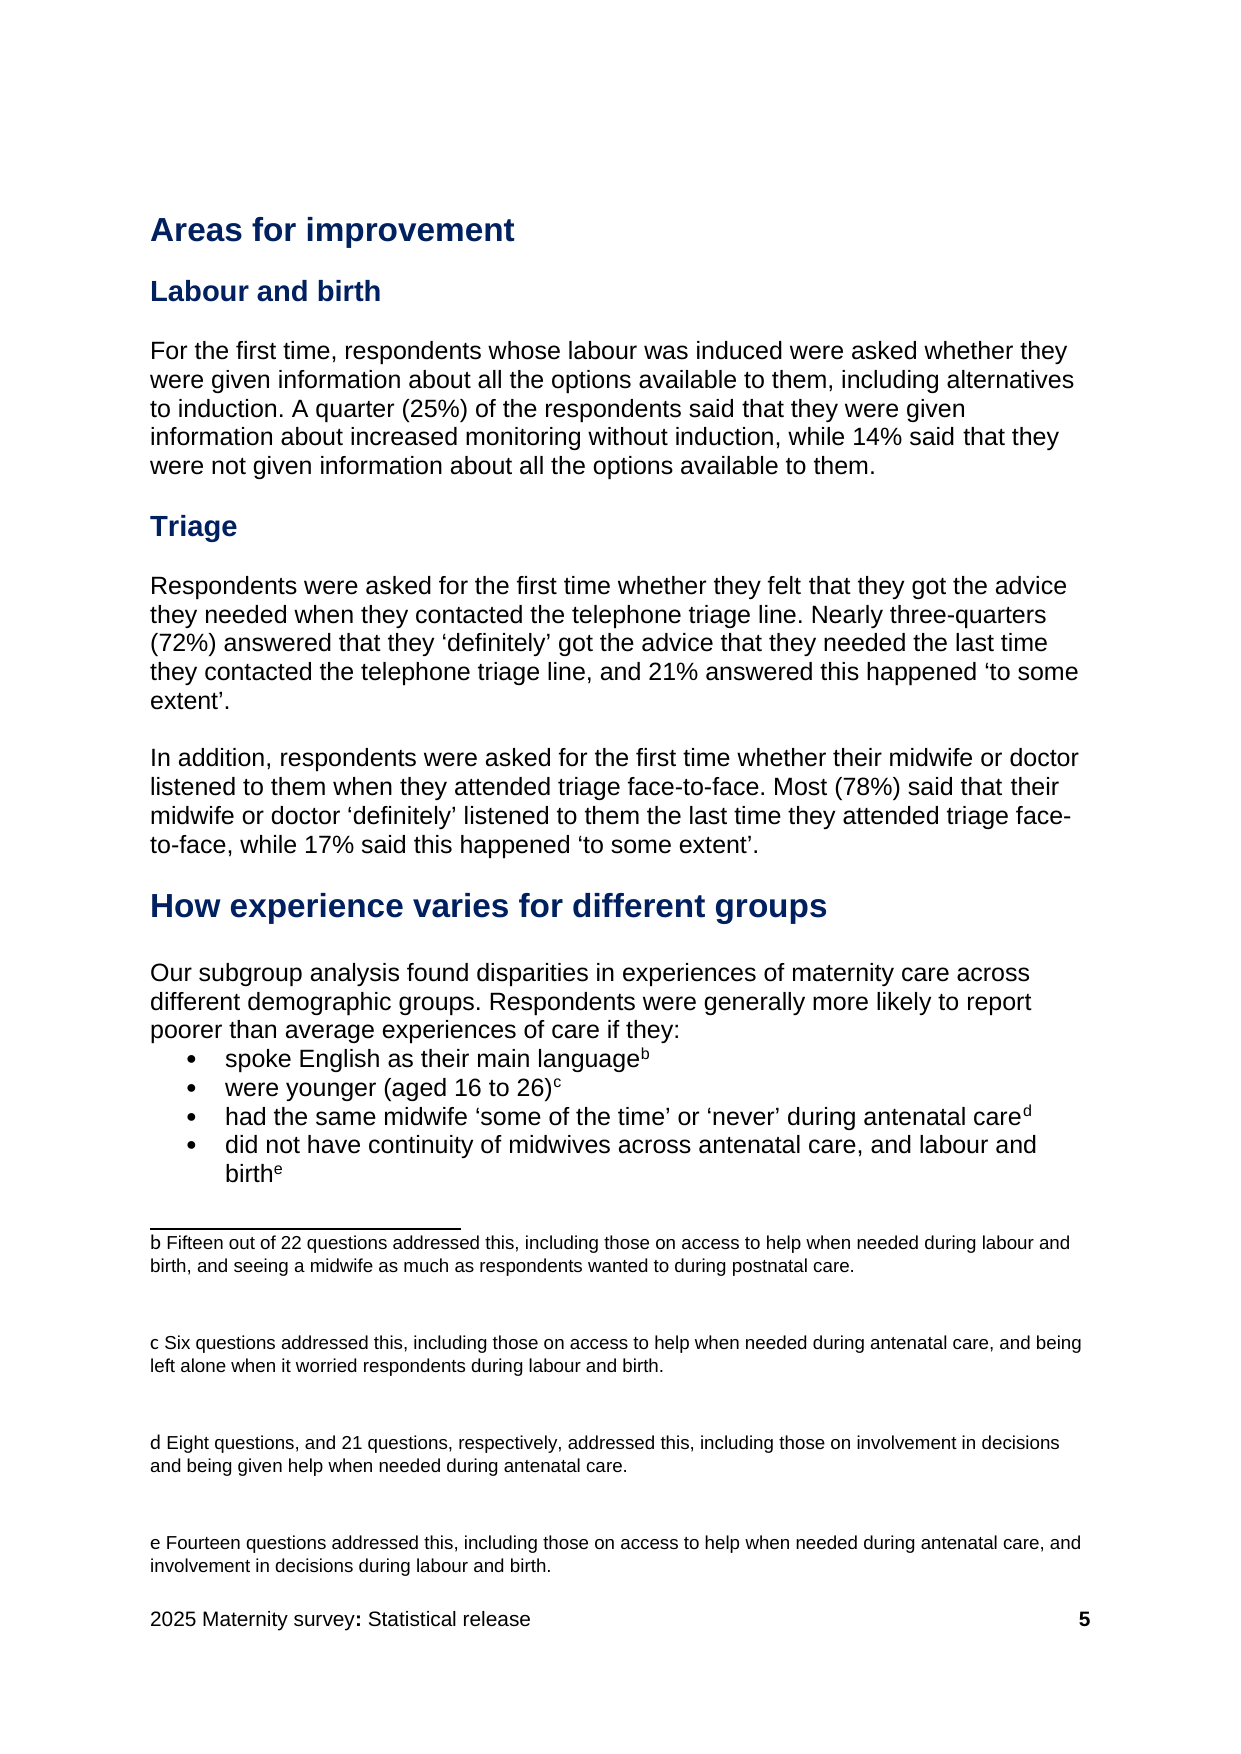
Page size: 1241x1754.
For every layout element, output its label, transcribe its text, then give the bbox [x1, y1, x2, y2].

text For the first time, respondents whose labour was induced were asked whether they were given information about all the options available to them, including alternatives to induction. A quarter (25%) of the respondents said that they were given information about increased monitoring without induction, while 14% said that they were not given information about all the options available to them. [150, 336, 1090, 480]
list Eight questions, and 21 questions, respectively, addressed this, including those on involvement in decisions and being given help when needed during antenatal care. [150, 1429, 1090, 1476]
list had the same midwife ‘some of the time’ or ‘never’ during antenatal care [187, 1102, 1090, 1130]
text In addition, respondents were asked for the first time whether their midwife or doctor listened to them when they attended triage face-to-face. Most (78%) said that their midwife or doctor ‘definitely’ listened to them the last time they attended triage face-to-face, while 17% said this happened ‘to some extent’. [150, 743, 1090, 858]
text Labour and birth [150, 274, 1090, 307]
list Six questions addressed this, including those on access to help when needed during antenatal care, and being left alone when it worried respondents during labour and birth. [150, 1329, 1090, 1376]
text How experience varies for different groups [150, 886, 1090, 925]
list spoke English as their main language [187, 1044, 1090, 1073]
list were younger (aged 16 to 26) [187, 1073, 1090, 1102]
text Our subgroup analysis found disparities in experiences of maternity care across different demographic groups. Respondents were generally more likely to report poorer than average experiences of care if they: [150, 958, 1090, 1044]
text Respondents were asked for the first time whether they felt that they got the advice they needed when they contacted the telephone triage line. Nearly three-quarters (72%) answered that they ‘definitely’ got the advice that they needed the last time they contacted the telephone triage line, and 21% answered this happened ‘to some extent’. [150, 571, 1090, 714]
list did not have continuity of midwives across antenatal care, and labour and birth [187, 1130, 1090, 1188]
list Fourteen questions addressed this, including those on access to help when needed during antenatal care, and involvement in decisions during labour and birth. [150, 1529, 1090, 1576]
text Triage [150, 508, 1090, 542]
list Fifteen out of 22 questions addressed this, including those on access to help when needed during labour and birth, and seeing a midwife as much as respondents wanted to during postnatal care. [150, 1229, 1090, 1276]
text Areas for improvement [150, 210, 1090, 249]
